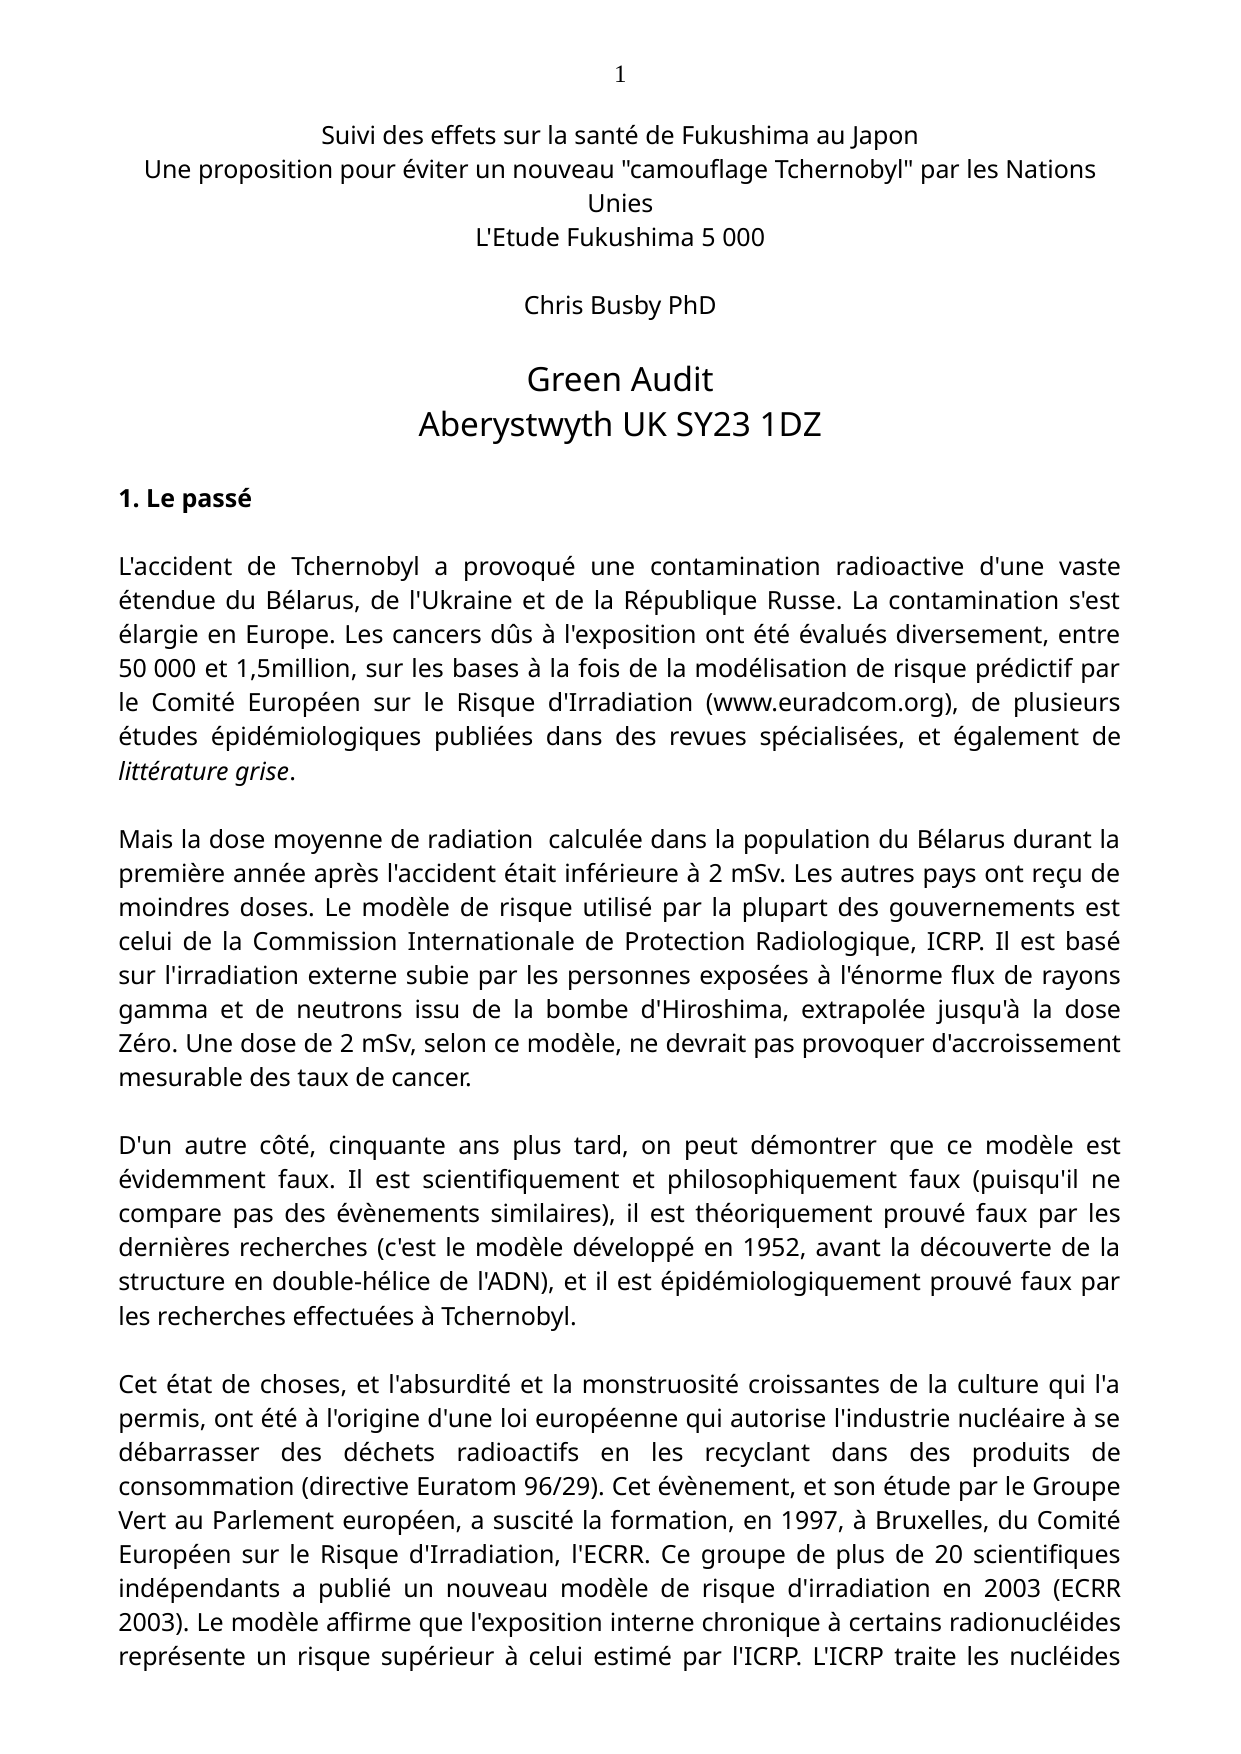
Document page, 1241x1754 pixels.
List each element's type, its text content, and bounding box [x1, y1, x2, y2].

text Chris Busby PhD [118, 288, 1122, 322]
text D'un autre côté, cinquante ans plus tard, on peut démontrer que ce modèle est évidemment faux. Il est scientifiquement et philosophiquement faux (puisqu'il ne compare pas des évènements similaires), il est théoriquement prouvé faux par les dernières recherches (c'est le modèle développé en 1952, avant la découverte de la structure en double-hélice de l'ADN), et il est épidémiologiquement prouvé faux par les recherches effectuées à Tchernobyl. [118, 1128, 1122, 1332]
text Une proposition pour éviter un nouveau "camouflage Tchernobyl" par les Nations Unies [118, 151, 1122, 219]
text 1. Le passé [118, 481, 1122, 515]
text Mais la dose moyenne de radiation calculée dans la population du Bélarus durant la première année après l'accident était inférieure à 2 mSv. Les autres pays ont reçu de moindres doses. Le modèle de risque utilisé par la plupart des gouvernements est celui de la Commission Internationale de Protection Radiologique, ICRP. Il est basé sur l'irradiation externe subie par les personnes exposées à l'énorme flux de rayons gamma et de neutrons issu de la bombe d'Hiroshima, extrapolée jusqu'à la dose Zéro. Une dose de 2 mSv, selon ce modèle, ne devrait pas provoquer d'accroissement mesurable des taux de cancer. [118, 821, 1122, 1094]
text L'accident de Tchernobyl a provoqué une contamination radioactive d'une vaste étendue du Bélarus, de l'Ukraine et de la République Russe. La contamination s'est élargie en Europe. Les cancers dûs à l'exposition ont été évalués diversement, entre 50 000 et 1,5million, sur les bases à la fois de la modélisation de risque prédictif par le Comité Européen sur le Risque d'Irradiation (www.euradcom.org), de plusieurs études épidémiologiques publiées dans des revues spécialisées, et également de littérature grise. [118, 549, 1122, 787]
text Suivi des effets sur la santé de Fukushima au Japon [118, 117, 1122, 151]
text Green Audit [118, 356, 1122, 401]
text Aberystwyth UK SY23 1DZ [118, 401, 1122, 447]
text L'Etude Fukushima 5 000 [118, 219, 1122, 253]
text Cet état de choses, et l'absurdité et la monstruosité croissantes de la culture qui l'a permis, ont été à l'origine d'une loi européenne qui autorise l'industrie nucléaire à se débarrasser des déchets radioactifs en les recyclant dans des produits de consommation (directive Euratom 96/29). Cet évènement, et son étude par le Groupe Vert au Parlement européen, a suscité la formation, en 1997, à Bruxelles, du Comité Européen sur le Risque d'Irradiation, l'ECRR. Ce groupe de plus de 20 scientifiques indépendants a publié un nouveau modèle de risque d'irradiation en 2003 (ECRR 2003). Le modèle affirme que l'exposition interne chronique à certains radionucléides représente un risque supérieur à celui estimé par l'ICRP. L'ICRP traite les nucléides [118, 1366, 1122, 1673]
